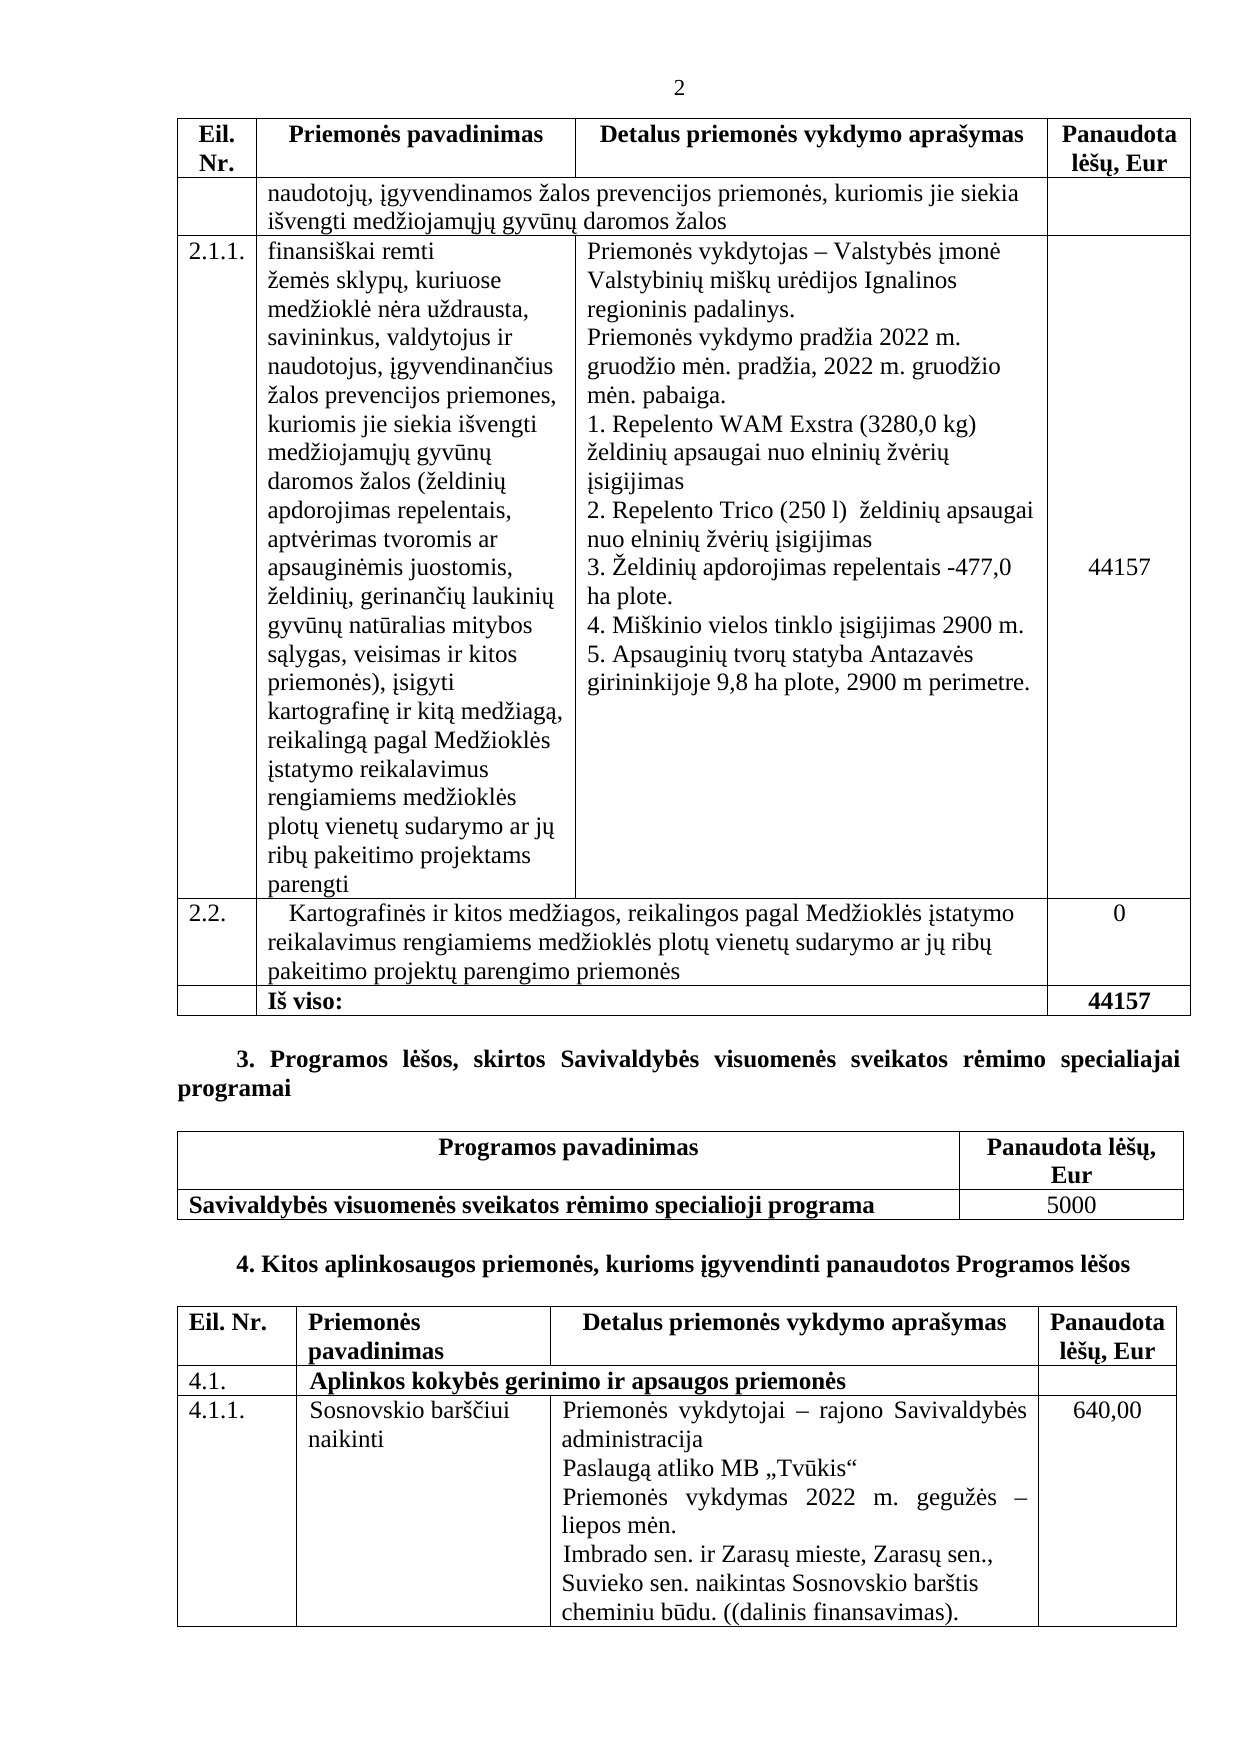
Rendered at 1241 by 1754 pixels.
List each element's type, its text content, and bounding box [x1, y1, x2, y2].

table_cell Kartografinės ir kitos medžiagos, reikalingos pagal Medžioklės įstatymo reikalavimus rengiamiems medžioklės plotų vienetų sudarymo ar jų ribų pakeitimo projektų parengimo priemonės [257, 899, 1047, 985]
table_cell [178, 178, 256, 235]
table_cell [1048, 178, 1190, 235]
table_cell 44157 [1048, 236, 1190, 897]
table_header Eil. Nr. [178, 1307, 296, 1365]
table_cell 4.1. [178, 1366, 296, 1394]
table_header Detalus priemonės vykdymo aprašymas [576, 119, 1047, 177]
table_header Eil. Nr. [178, 119, 256, 177]
table_header Priemonės pavadinimas [257, 119, 575, 177]
table_cell 44157 [1048, 986, 1190, 1014]
table_cell 2.1.1. [178, 236, 256, 897]
table_header Priemonės pavadinimas [297, 1307, 550, 1365]
table_header Panaudota lėšų, Eur [1039, 1307, 1176, 1365]
table_cell 5000 [960, 1190, 1183, 1219]
table_cell 640,00 [1039, 1396, 1176, 1626]
table_cell naudotojų, įgyvendinamos žalos prevencijos priemonės, kuriomis jie siekia išvengti medžiojamųjų gyvūnų daromos žalos [257, 178, 1047, 235]
table_header Detalus priemonės vykdymo aprašymas [551, 1307, 1038, 1365]
table_header Panaudota lėšų, Eur [1048, 119, 1190, 177]
table_cell Iš viso: [257, 986, 1047, 1014]
text 3. Programos lėšos, skirtos Savivaldybės visuomenės sveikatos rėmimo specialiajai programai [177, 1044, 1181, 1102]
table_cell Aplinkos kokybės gerinimo ir apsaugos priemonės [297, 1366, 1038, 1394]
table_cell 4.1.1. [178, 1396, 296, 1626]
table_cell finansiškai remti žemės sklypų, kuriuose medžioklė nėra uždrausta, savininkus, valdytojus ir naudotojus, įgyvendinančius žalos prevencijos priemones, kuriomis jie siekia išvengti medžiojamųjų gyvūnų daromos žalos (želdinių apdorojimas repelentais, aptvėrimas tvoromis ar apsauginėmis juostomis, želdinių, gerinančių laukinių gyvūnų natūralias mitybos sąlygas, veisimas ir kitos priemonės), įsigyti kartografinę ir kitą medžiagą, reikalingą pagal Medžioklės įstatymo reikalavimus rengiamiems medžioklės plotų vienetų sudarymo ar jų ribų pakeitimo projektams parengti [257, 236, 575, 897]
table_cell Savivaldybės visuomenės sveikatos rėmimo specialioji programa [178, 1190, 959, 1219]
table_cell Priemonės vykdytojas – Valstybės įmonė Valstybinių miškų urėdijos Ignalinos regioninis padalinys. Priemonės vykdymo pradžia 2022 m. gruodžio mėn. pradžia, 2022 m. gruodžio mėn. pabaiga. 1. Repelento WAM Exstra (3280,0 kg) želdinių apsaugai nuo elninių žvėrių įsigijimas 2. Repelento Trico (250 l) želdinių apsaugai nuo elninių žvėrių įsigijimas 3. Želdinių apdorojimas repelentais -477,0 ha plote. 4. Miškinio vielos tinklo įsigijimas 2900 m. 5. Apsauginių tvorų statyba Antazavės girininkijoje 9,8 ha plote, 2900 m perimetre. [576, 236, 1047, 897]
table_header Programos pavadinimas [178, 1132, 959, 1189]
table_cell [1039, 1366, 1176, 1394]
table_cell [178, 986, 256, 1014]
table_header Panaudota lėšų, Eur [960, 1132, 1183, 1189]
table_cell 2.2. [178, 899, 256, 985]
text 4. Kitos aplinkosaugos priemonės, kurioms įgyvendinti panaudotos Programos lėšos [177, 1249, 1181, 1277]
table_cell Priemonės vykdytojai – rajono Savivaldybės administracija Paslaugą atliko MB „Tvūkis“ Priemonės vykdymas 2022 m. gegužės – liepos mėn. Imbrado sen. ir Zarasų mieste, Zarasų sen., Suvieko sen. naikintas Sosnovskio barštis cheminiu būdu. ((dalinis finansavimas). [551, 1396, 1038, 1626]
table_cell Sosnovskio barščiui naikinti [297, 1396, 550, 1626]
table_cell 0 [1048, 899, 1190, 985]
